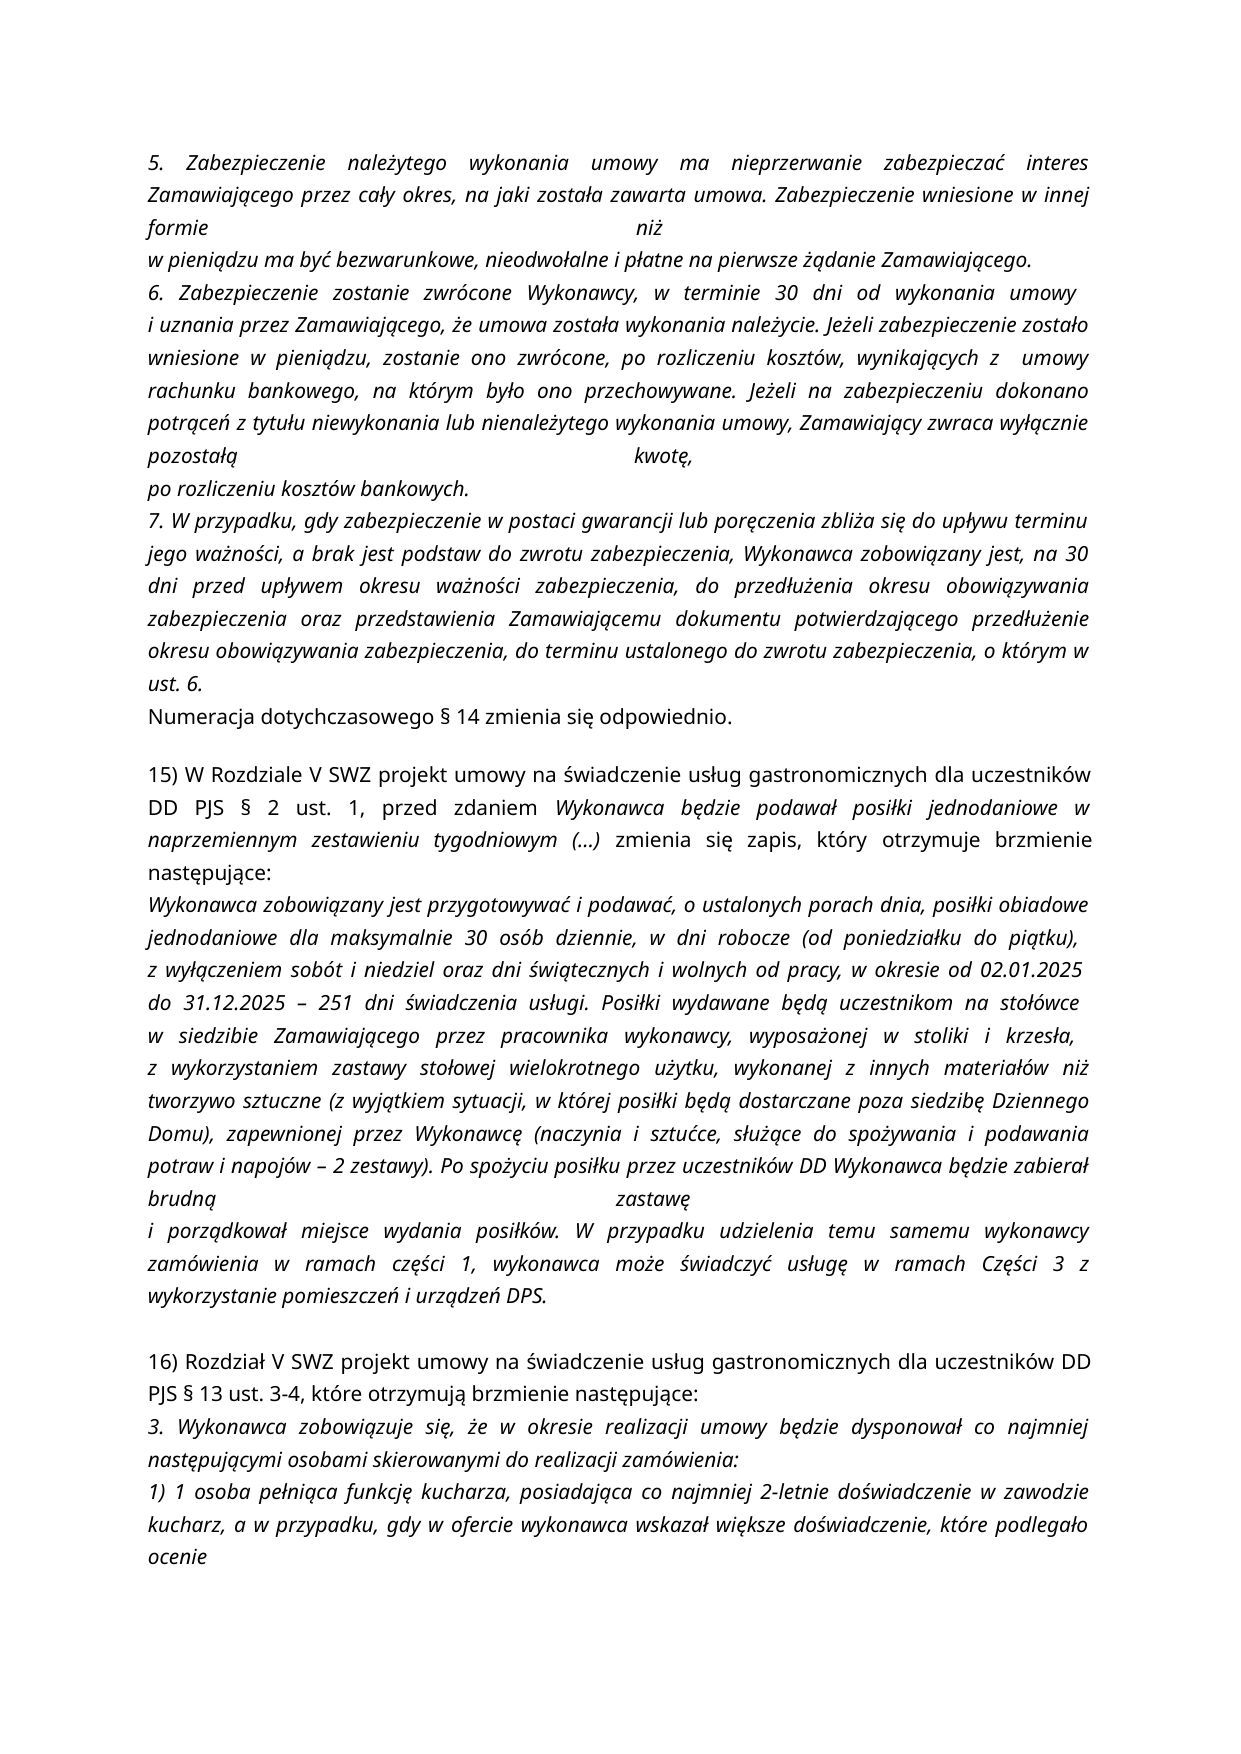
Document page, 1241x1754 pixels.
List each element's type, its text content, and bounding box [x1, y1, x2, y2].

text Numeracja dotychczasowego § 14 zmienia się odpowiednio. [148, 702, 1093, 730]
text 16) Rozdział V SWZ projekt umowy na świadczenie usług gastronomicznych dla uczestników DD PJS § 13 ust. 3-4, które otrzymują brzmienie następujące: [148, 1347, 1093, 1408]
text 3. Wykonawca zobowiązuje się, że w okresie realizacji umowy będzie dysponował co najmniej następującymi osobami skierowanymi do realizacji zamówienia: [148, 1412, 1093, 1473]
text 6. Zabezpieczenie zostanie zwrócone Wykonawcy, w terminie 30 dni od wykonania umowy i uznania przez Zamawiającego, że umowa została wykonania należycie. Jeżeli zabezpieczenie zostało wniesione w pieniądzu, zostanie ono zwrócone, po rozliczeniu kosztów, wynikających z umowy rachunku bankowego, na którym było ono przechowywane. Jeżeli na zabezpieczeniu dokonano potrąceń z tytułu niewykonania lub nienależytego wykonania umowy, Zamawiający zwraca wyłącznie pozostałą kwotę, po rozliczeniu kosztów bankowych. [148, 278, 1093, 502]
text 1) 1 osoba pełniąca funkcję kucharza, posiadająca co najmniej 2-letnie doświadczenie w zawodzie kucharz, a w przypadku, gdy w ofercie wykonawca wskazał większe doświadczenie, które podlegało ocenie [148, 1477, 1093, 1571]
text 15) W Rozdziale V SWZ projekt umowy na świadczenie usług gastronomicznych dla uczestników DD PJS § 2 ust. 1, przed zdaniem Wykonawca będzie podawał posiłki jednodaniowe w naprzemiennym zestawieniu tygodniowym (…) zmienia się zapis, który otrzymuje brzmienie następujące: [148, 760, 1093, 886]
text Wykonawca zobowiązany jest przygotowywać i podawać, o ustalonych porach dnia, posiłki obiadowe jednodaniowe dla maksymalnie 30 osób dziennie, w dni robocze (od poniedziałku do piątku), z wyłączeniem sobót i niedziel oraz dni świątecznych i wolnych od pracy, w okresie od 02.01.2025 do 31.12.2025 – 251 dni świadczenia usługi. Posiłki wydawane będą uczestnikom na stołówce w siedzibie Zamawiającego przez pracownika wykonawcy, wyposażonej w stoliki i krzesła, z wykorzystaniem zastawy stołowej wielokrotnego użytku, wykonanej z innych materiałów niż tworzywo sztuczne (z wyjątkiem sytuacji, w której posiłki będą dostarczane poza siedzibę Dziennego Domu), zapewnionej przez Wykonawcę (naczynia i sztućce, służące do spożywania i podawania potraw i napojów – 2 zestawy). Po spożyciu posiłku przez uczestników DD Wykonawca będzie zabierał brudną zastawę i porządkował miejsce wydania posiłków. W przypadku udzielenia temu samemu wykonawcy zamówienia w ramach części 1, wykonawca może świadczyć usługę w ramach Części 3 z wykorzystanie pomieszczeń i urządzeń DPS. [148, 890, 1093, 1310]
text 7. W przypadku, gdy zabezpieczenie w postaci gwarancji lub poręczenia zbliża się do upływu terminu jego ważności, a brak jest podstaw do zwrotu zabezpieczenia, Wykonawca zobowiązany jest, na 30 dni przed upływem okresu ważności zabezpieczenia, do przedłużenia okresu obowiązywania zabezpieczenia oraz przedstawienia Zamawiającemu dokumentu potwierdzającego przedłużenie okresu obowiązywania zabezpieczenia, do terminu ustalonego do zwrotu zabezpieczenia, o którym w ust. 6. [148, 506, 1093, 698]
text 5. Zabezpieczenie należytego wykonania umowy ma nieprzerwanie zabezpieczać interes Zamawiającego przez cały okres, na jaki została zawarta umowa. Zabezpieczenie wniesione w innej formie niż w pieniądzu ma być bezwarunkowe, nieodwołalne i płatne na pierwsze żądanie Zamawiającego. [148, 148, 1093, 274]
